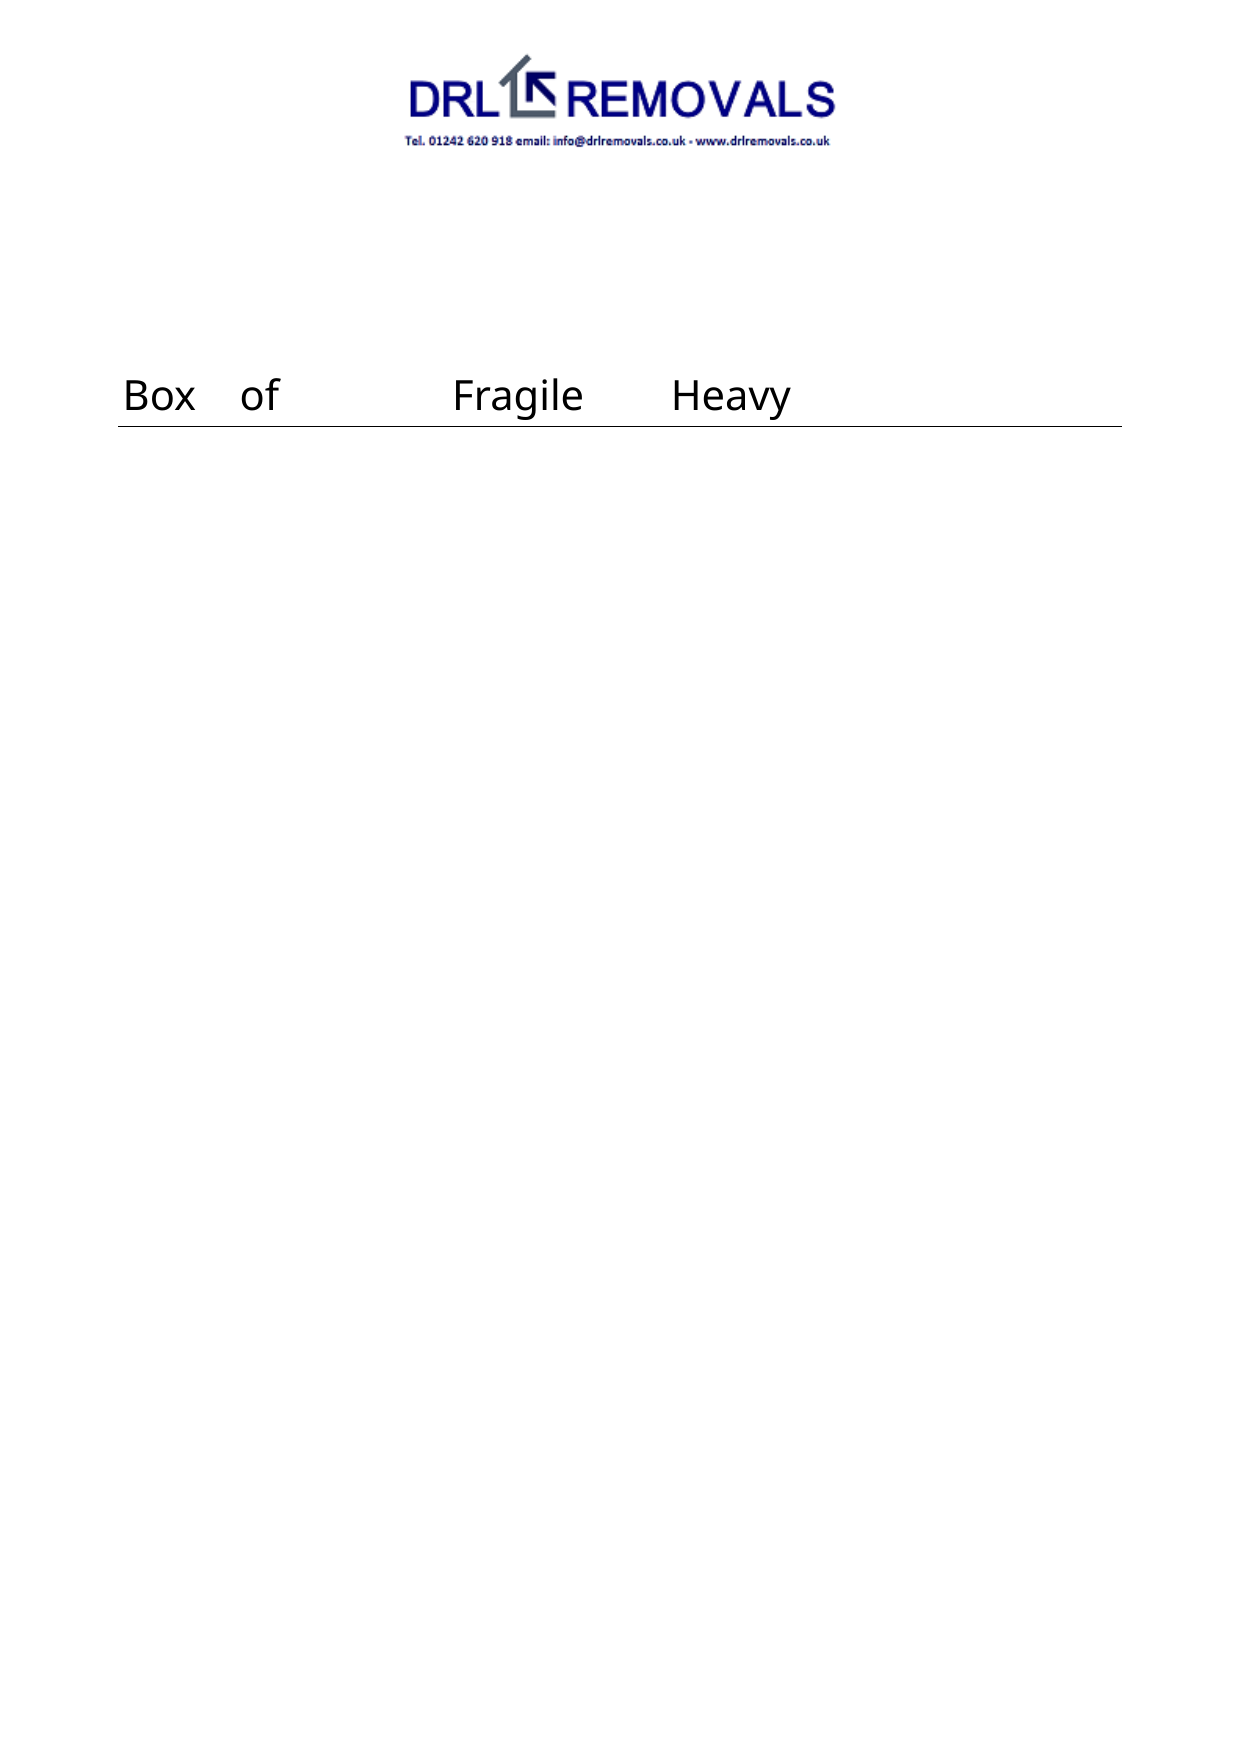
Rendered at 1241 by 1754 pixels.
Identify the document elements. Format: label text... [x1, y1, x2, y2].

text Box of Fragile Heavy [118, 361, 1122, 426]
picture [400, 50, 840, 155]
